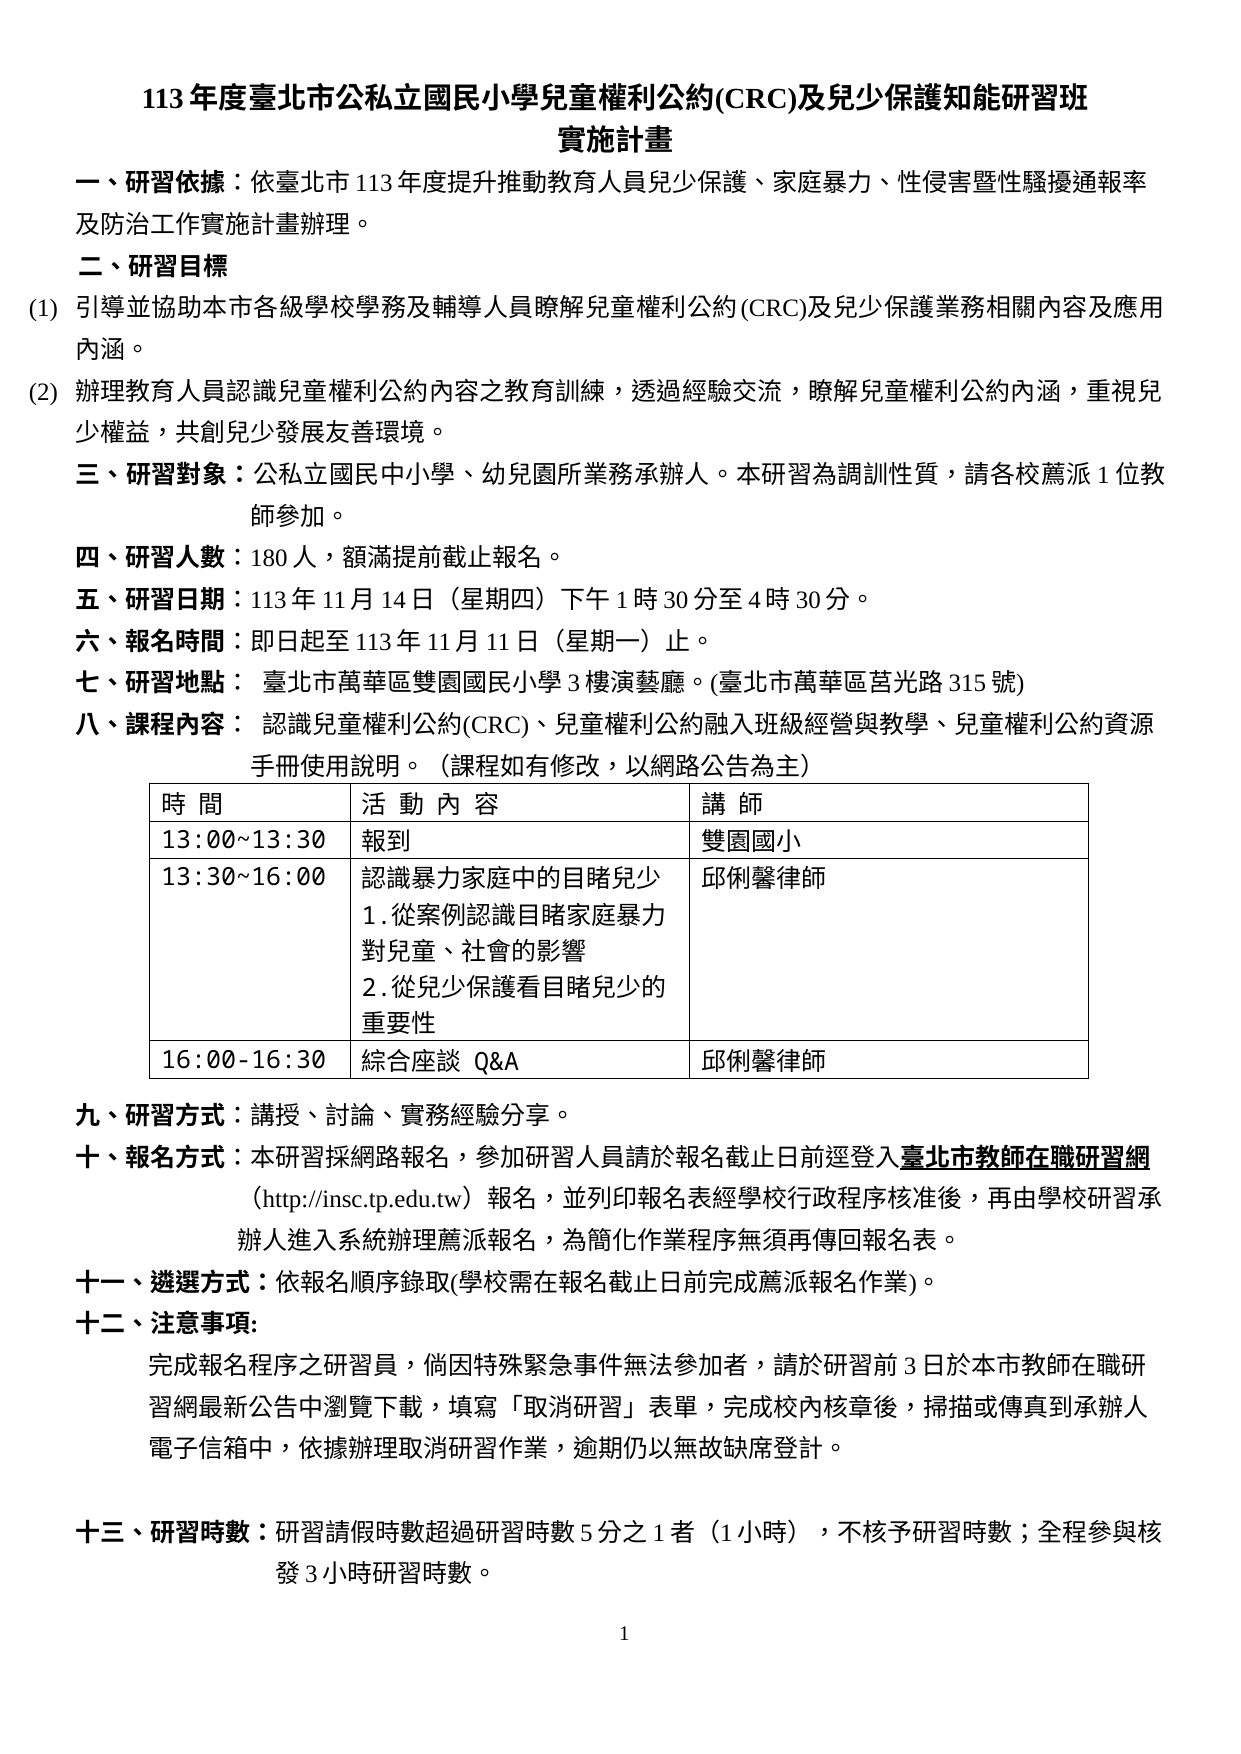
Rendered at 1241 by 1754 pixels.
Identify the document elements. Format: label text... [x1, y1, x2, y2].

text 一、研習依據：依臺北市113年度提升推動教育人員兒少保護、家庭暴力、性侵害暨性騷擾通報率及防治工作實施計畫辦理。 [75, 158, 1165, 242]
text 十一、遴選方式：依報名順序錄取(學校需在報名截止日前完成薦派報名作業)。 [75, 1258, 1165, 1299]
table_cell 報到 [351, 822, 689, 858]
text 113年度臺北市公私立國民小學兒童權利公約(CRC)及兒少保護知能研習班 [75, 75, 1155, 117]
table_cell 16:00-16:30 [150, 1041, 350, 1077]
table_cell 13:30~16:00 [150, 859, 350, 1040]
text 五、研習日期：113年11月14日（星期四）下午1時30分至4時30分。 [75, 575, 1165, 617]
table_header 活 動 內 容 [351, 784, 689, 821]
text 六、報名時間：即日起至113年11月11日（星期一）止。 [75, 617, 1165, 658]
table_cell 雙園國小 [690, 822, 1088, 858]
list 引導並協助本市各級學校學務及輔導人員瞭解兒童權利公約(CRC)及兒少保護業務相關內容及應用內涵。 [28, 283, 1165, 367]
text 三、研習對象：公私立國民中小學、幼兒園所業務承辦人。本研習為調訓性質，請各校薦派1位教師參加。 [75, 450, 1165, 533]
text 實施計畫 [75, 117, 1155, 158]
table_cell 綜合座談 Q&A [351, 1041, 689, 1077]
text 十、報名方式：本研習採網路報名，參加研習人員請於報名截止日前逕登入臺北市教師在職研習網（http://insc.tp.edu.tw）報名，並列印報名表經學校行政程序核准後，再由學校研習承辦人進入系統辦理薦派報名，為簡化作業程序無須再傳回報名表。 [75, 1133, 1165, 1258]
text 八、課程內容： 認識兒童權利公約(CRC)、兒童權利公約融入班級經營與教學、兒童權利公約資源手冊使用說明。（課程如有修改，以網路公告為主） [75, 700, 1165, 783]
table_header 時 間 [150, 784, 350, 821]
text 完成報名程序之研習員，倘因特殊緊急事件無法參加者，請於研習前3日於本市教師在職研習網最新公告中瀏覽下載，填寫「取消研習」表單，完成校內核章後，掃描或傳真到承辦人電子信箱中，依據辦理取消研習作業，逾期仍以無故缺席登計。 [148, 1341, 1165, 1466]
text 九、研習方式：講授、討論、實務經驗分享。 [75, 1091, 1165, 1133]
text 四、研習人數：180人，額滿提前截止報名。 [75, 533, 1165, 575]
table_cell 13:00~13:30 [150, 822, 350, 858]
text 十三、研習時數：研習請假時數超過研習時數5分之1者（1小時），不核予研習時數；全程參與核發3小時研習時數。 [75, 1508, 1165, 1591]
table_cell 邱俐馨律師 [690, 1041, 1088, 1077]
table_header 講 師 [690, 784, 1088, 821]
text 七、研習地點： 臺北市萬華區雙園國民小學3樓演藝廳。(臺北市萬華區莒光路315號) [75, 658, 1165, 700]
table_cell 認識暴力家庭中的目睹兒少 1.從案例認識目睹家庭暴力對兒童、社會的影響 2.從兒少保護看目睹兒少的重要性 [351, 859, 689, 1040]
table_cell 邱俐馨律師 [690, 859, 1088, 1040]
text 二、研習目標 [78, 242, 1165, 283]
text 十二、注意事項: [75, 1299, 1165, 1341]
list 辦理教育人員認識兒童權利公約內容之教育訓練，透過經驗交流，瞭解兒童權利公約內涵，重視兒少權益，共創兒少發展友善環境。 [28, 367, 1165, 450]
